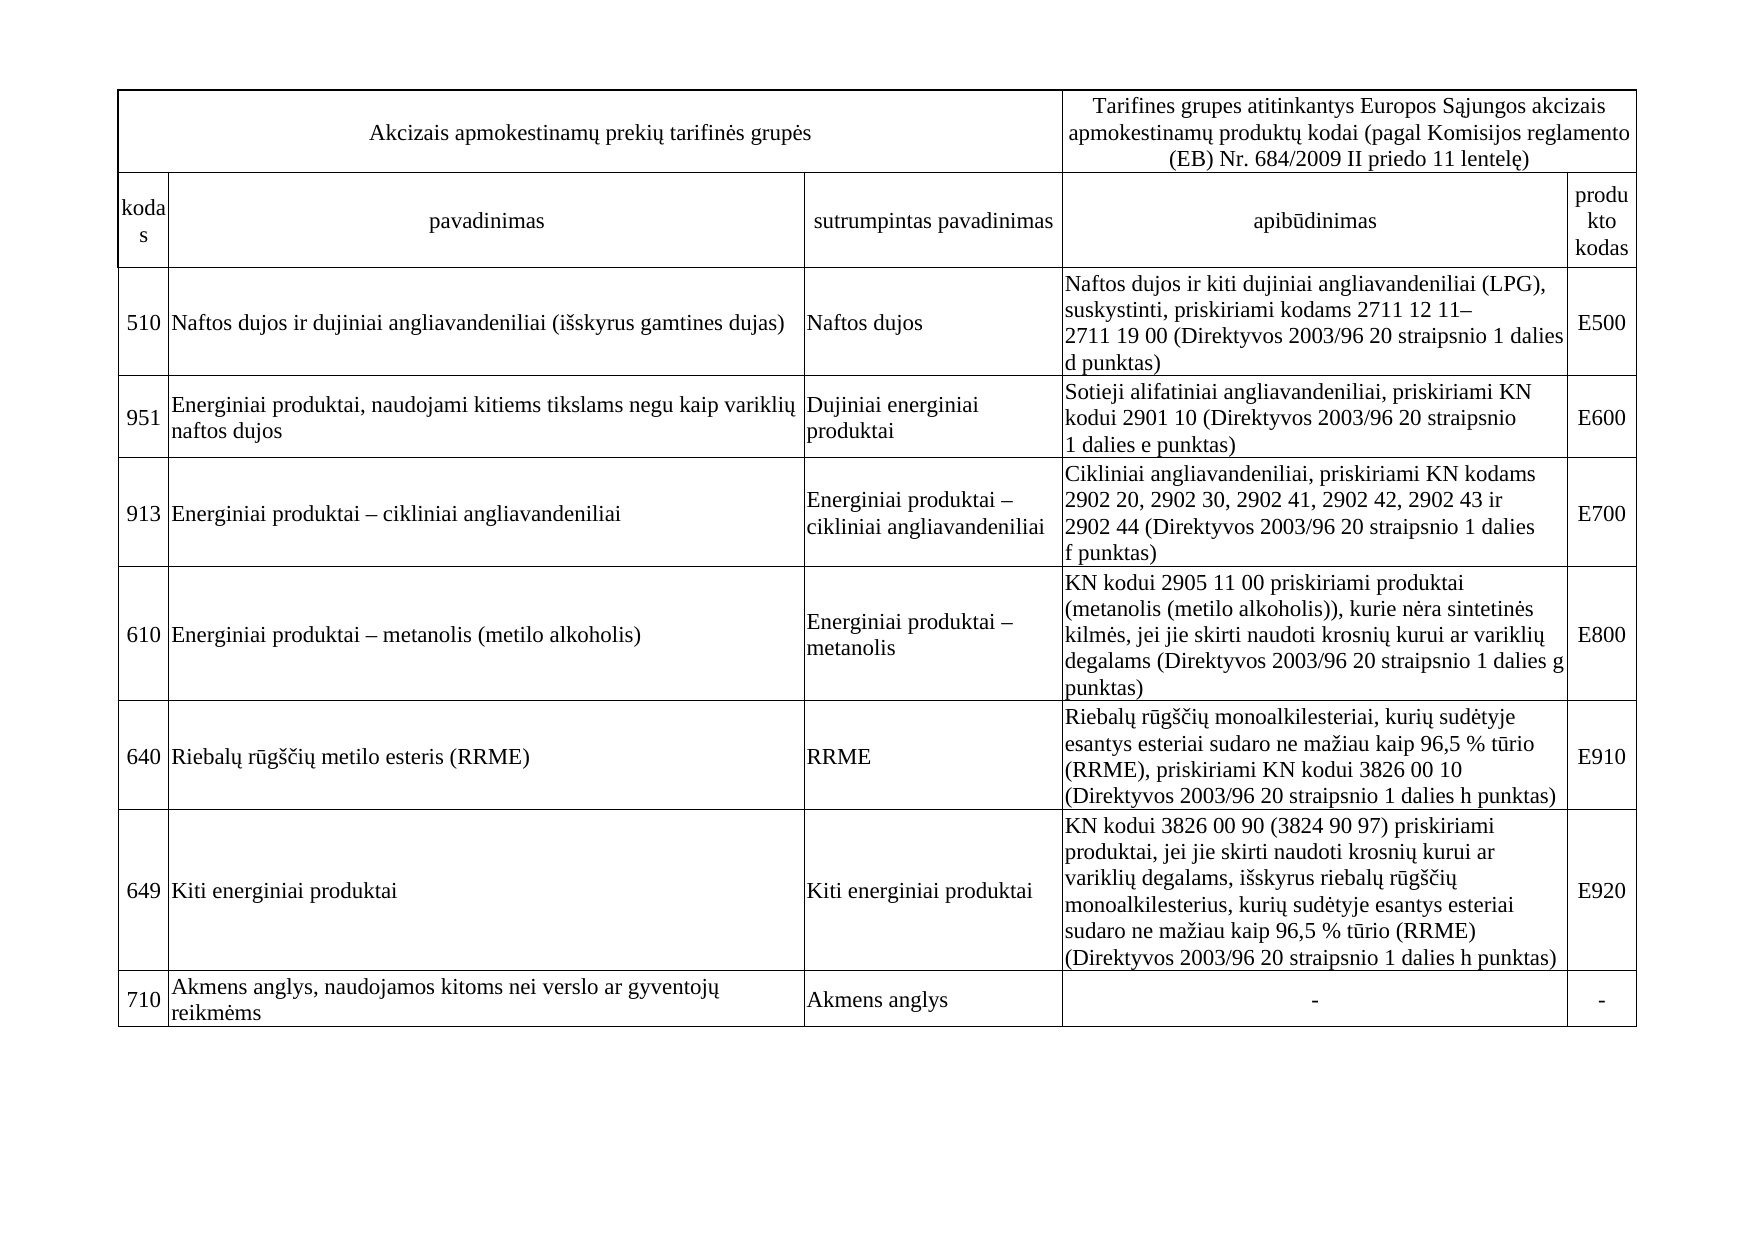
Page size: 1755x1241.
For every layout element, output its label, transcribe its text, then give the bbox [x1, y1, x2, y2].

table_cell E600 [1568, 376, 1636, 457]
table_cell Energiniai produktai – metanolis [805, 567, 1062, 700]
table_cell 649 [119, 810, 168, 970]
table_cell - [1568, 971, 1636, 1026]
table_cell Akmens anglys, naudojamos kitoms nei verslo ar gyventojų reikmėms [169, 971, 804, 1026]
table_cell E910 [1568, 701, 1636, 809]
table_header Tarifines grupes atitinkantys Europos Sąjungos akcizais apmokestinamų produktų kodai (pagal Komisijos reglamento (EB) Nr. 684/2009 II priedo 11 lentelę) [1063, 91, 1636, 172]
table_cell 951 [119, 376, 168, 457]
table_cell 610 [119, 567, 168, 700]
table_cell Energiniai produktai – cikliniai angliavandeniliai [805, 458, 1062, 566]
table_cell Naftos dujos ir kiti dujiniai angliavandeniliai (LPG), suskystinti, priskiriami kodams 2711 12 11–2711 19 00 (Direktyvos 2003/96 20 straipsnio 1 dalies d punktas) [1063, 268, 1567, 375]
table_cell 913 [119, 458, 168, 566]
table_cell produkto kodas [1568, 173, 1636, 267]
table_cell Dujiniai energiniai produktai [805, 376, 1062, 457]
table_cell Cikliniai angliavandeniliai, priskiriami KN kodams 2902 20, 2902 30, 2902 41, 2902 42, 2902 43 ir 2902 44 (Direktyvos 2003/96 20 straipsnio 1 dalies f punktas) [1063, 458, 1567, 566]
table_cell 640 [119, 701, 168, 809]
table_cell Akmens anglys [805, 971, 1062, 1026]
table_cell Energiniai produktai, naudojami kitiems tikslams negu kaip variklių naftos dujos [169, 376, 804, 457]
table_cell 510 [119, 268, 168, 375]
table_header Akcizais apmokestinamų prekių tarifinės grupės [119, 91, 1062, 172]
table_cell Naftos dujos ir dujiniai angliavandeniliai (išskyrus gamtines dujas) [169, 268, 804, 375]
table_cell Riebalų rūgščių monoalkilesteriai, kurių sudėtyje esantys esteriai sudaro ne mažiau kaip 96,5 % tūrio (RRME), priskiriami KN kodui 3826 00 10 (Direktyvos 2003/96 20 straipsnio 1 dalies h punktas) [1063, 701, 1567, 809]
table_cell Riebalų rūgščių metilo esteris (RRME) [169, 701, 804, 809]
table_cell Energiniai produktai – cikliniai angliavandeniliai [169, 458, 804, 566]
table_cell pavadinimas [169, 173, 804, 267]
table_cell sutrumpintas pavadinimas [805, 173, 1062, 267]
table_cell Naftos dujos [805, 268, 1062, 375]
table_cell - [1063, 971, 1567, 1026]
table_cell KN kodui 3826 00 90 (3824 90 97) priskiriami produktai, jei jie skirti naudoti krosnių kurui ar variklių degalams, išskyrus riebalų rūgščių monoalkilesterius, kurių sudėtyje esantys esteriai sudaro ne mažiau kaip 96,5 % tūrio (RRME) (Direktyvos 2003/96 20 straipsnio 1 dalies h punktas) [1063, 810, 1567, 970]
table_cell E920 [1568, 810, 1636, 970]
table_cell Kiti energiniai produktai [169, 810, 804, 970]
table_cell kodas [119, 173, 168, 267]
table_cell Kiti energiniai produktai [805, 810, 1062, 970]
table_cell E500 [1568, 268, 1636, 375]
table_cell apibūdinimas [1063, 173, 1567, 267]
table_cell E800 [1568, 567, 1636, 700]
table_cell RRME [805, 701, 1062, 809]
table_cell KN kodui 2905 11 00 priskiriami produktai (metanolis (metilo alkoholis)), kurie nėra sintetinės kilmės, jei jie skirti naudoti krosnių kurui ar variklių degalams (Direktyvos 2003/96 20 straipsnio 1 dalies g punktas) [1063, 567, 1567, 700]
table_cell E700 [1568, 458, 1636, 566]
table_cell Energiniai produktai – metanolis (metilo alkoholis) [169, 567, 804, 700]
table_cell 710 [119, 971, 168, 1026]
table_cell Sotieji alifatiniai angliavandeniliai, priskiriami KN kodui 2901 10 (Direktyvos 2003/96 20 straipsnio 1 dalies e punktas) [1063, 376, 1567, 457]
